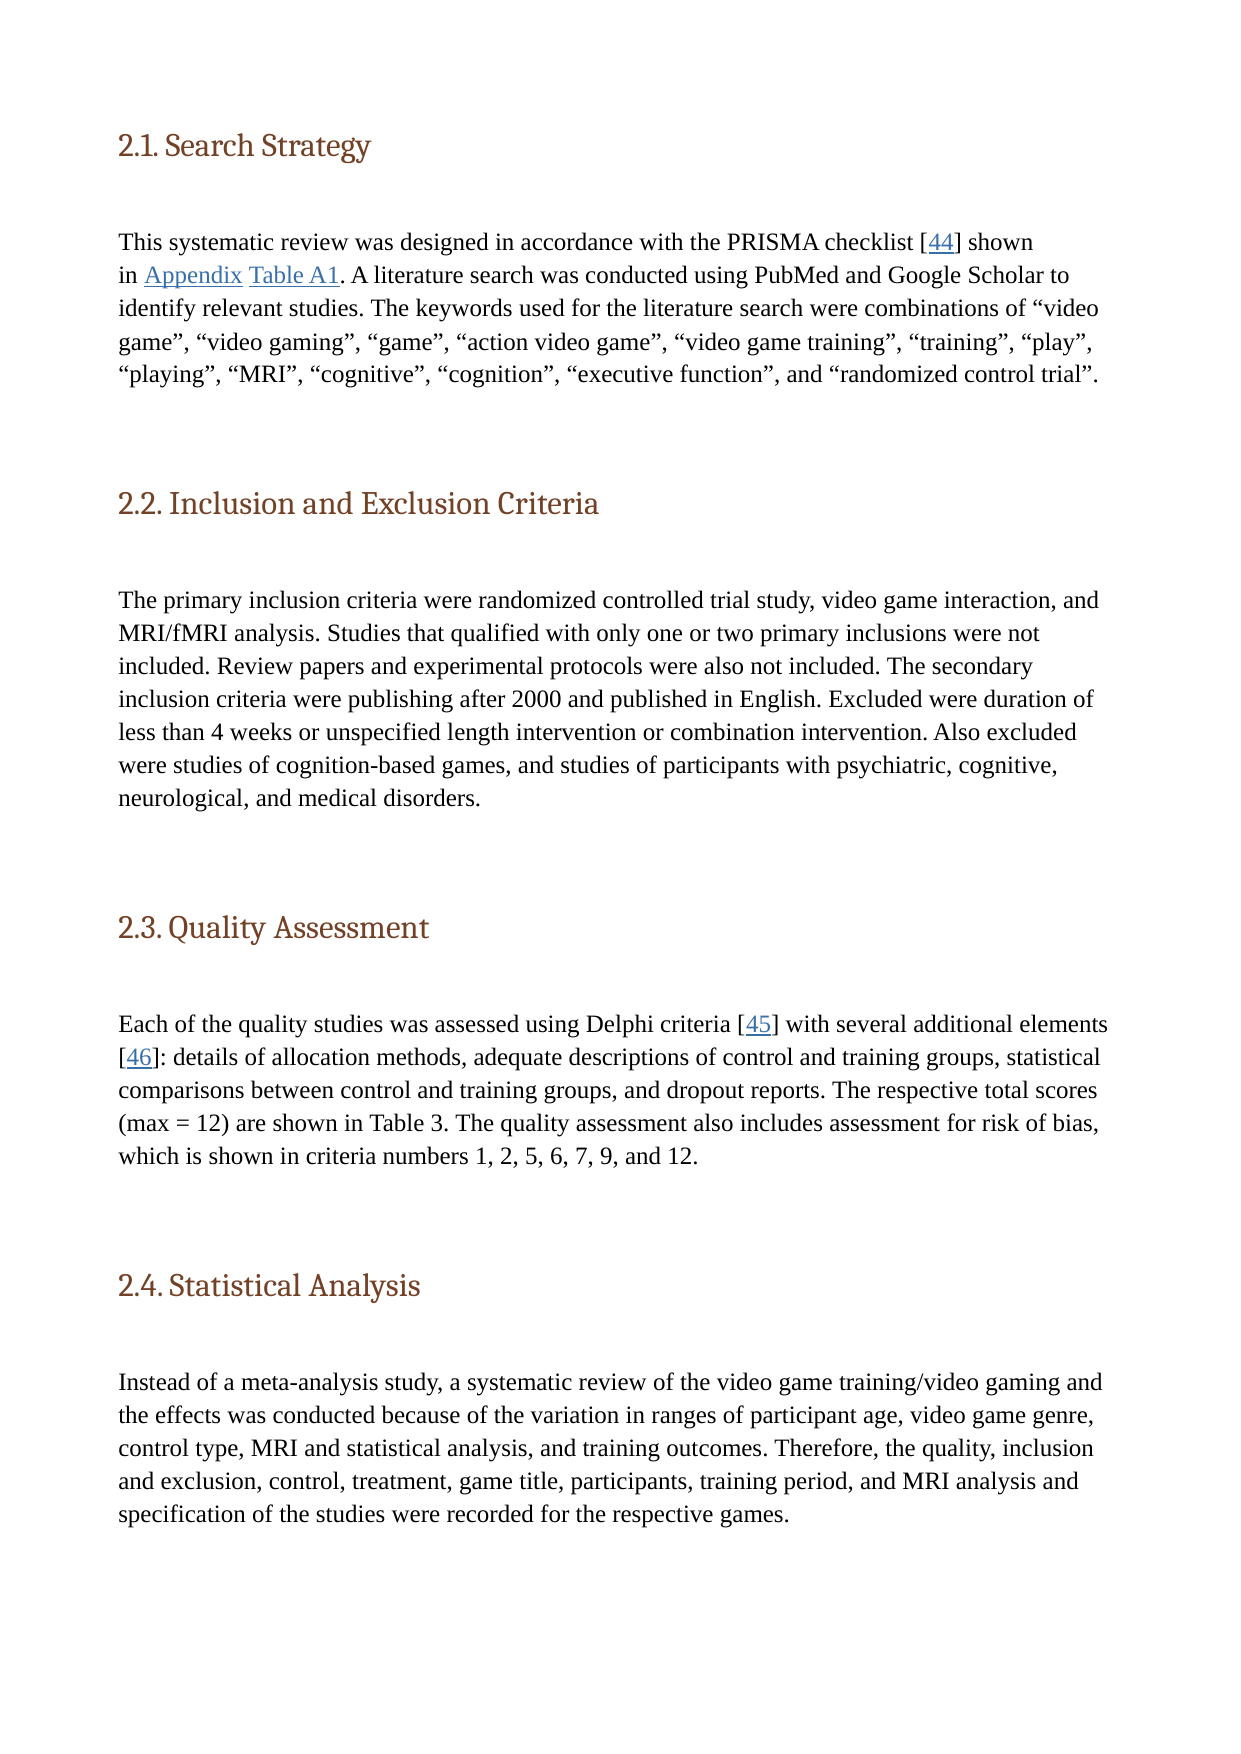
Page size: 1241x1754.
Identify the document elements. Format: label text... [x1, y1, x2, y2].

text Instead of a meta-analysis study, a systematic review of the video game training/video gaming and the effects was conducted because of the variation in ranges of participant age, video game genre, control type, MRI and statistical analysis, and training outcomes. Therefore, the quality, inclusion and exclusion, control, treatment, game title, participants, training period, and MRI analysis and specification of the studies were recorded for the respective games. [118, 1367, 1122, 1528]
subtitle 2.3. Quality Assessment [118, 900, 1122, 947]
text Each of the quality studies was assessed using Delphi criteria [45] with several additional elements [46]: details of allocation methods, adequate descriptions of control and training groups, statistical comparisons between control and training groups, and dropout reports. The respective total scores (max = 12) are shown in Table 3. The quality assessment also includes assessment for risk of bias, which is shown in criteria numbers 1, 2, 5, 6, 7, 9, and 12. [118, 1009, 1122, 1170]
text This systematic review was designed in accordance with the PRISMA checklist [44] shown in Appendix Table A1. A literature search was conducted using PubMed and Google Scholar to identify relevant studies. The keywords used for the literature search were combinations of “video game”, “video gaming”, “game”, “action video game”, “video game training”, “training”, “play”, “playing”, “MRI”, “cognitive”, “cognition”, “executive function”, and “randomized control trial”. [118, 227, 1122, 388]
subtitle 2.1. Search Strategy [118, 118, 1122, 165]
subtitle 2.2. Inclusion and Exclusion Criteria [118, 476, 1122, 523]
text The primary inclusion criteria were randomized controlled trial study, video game interaction, and MRI/fMRI analysis. Studies that qualified with only one or two primary inclusions were not included. Review papers and experimental protocols were also not included. The secondary inclusion criteria were publishing after 2000 and published in English. Excluded were duration of less than 4 weeks or unspecified length intervention or combination intervention. Also excluded were studies of cognition-based games, and studies of participants with psychiatric, cognitive, neurological, and medical disorders. [118, 585, 1122, 812]
subtitle 2.4. Statistical Analysis [118, 1258, 1122, 1304]
